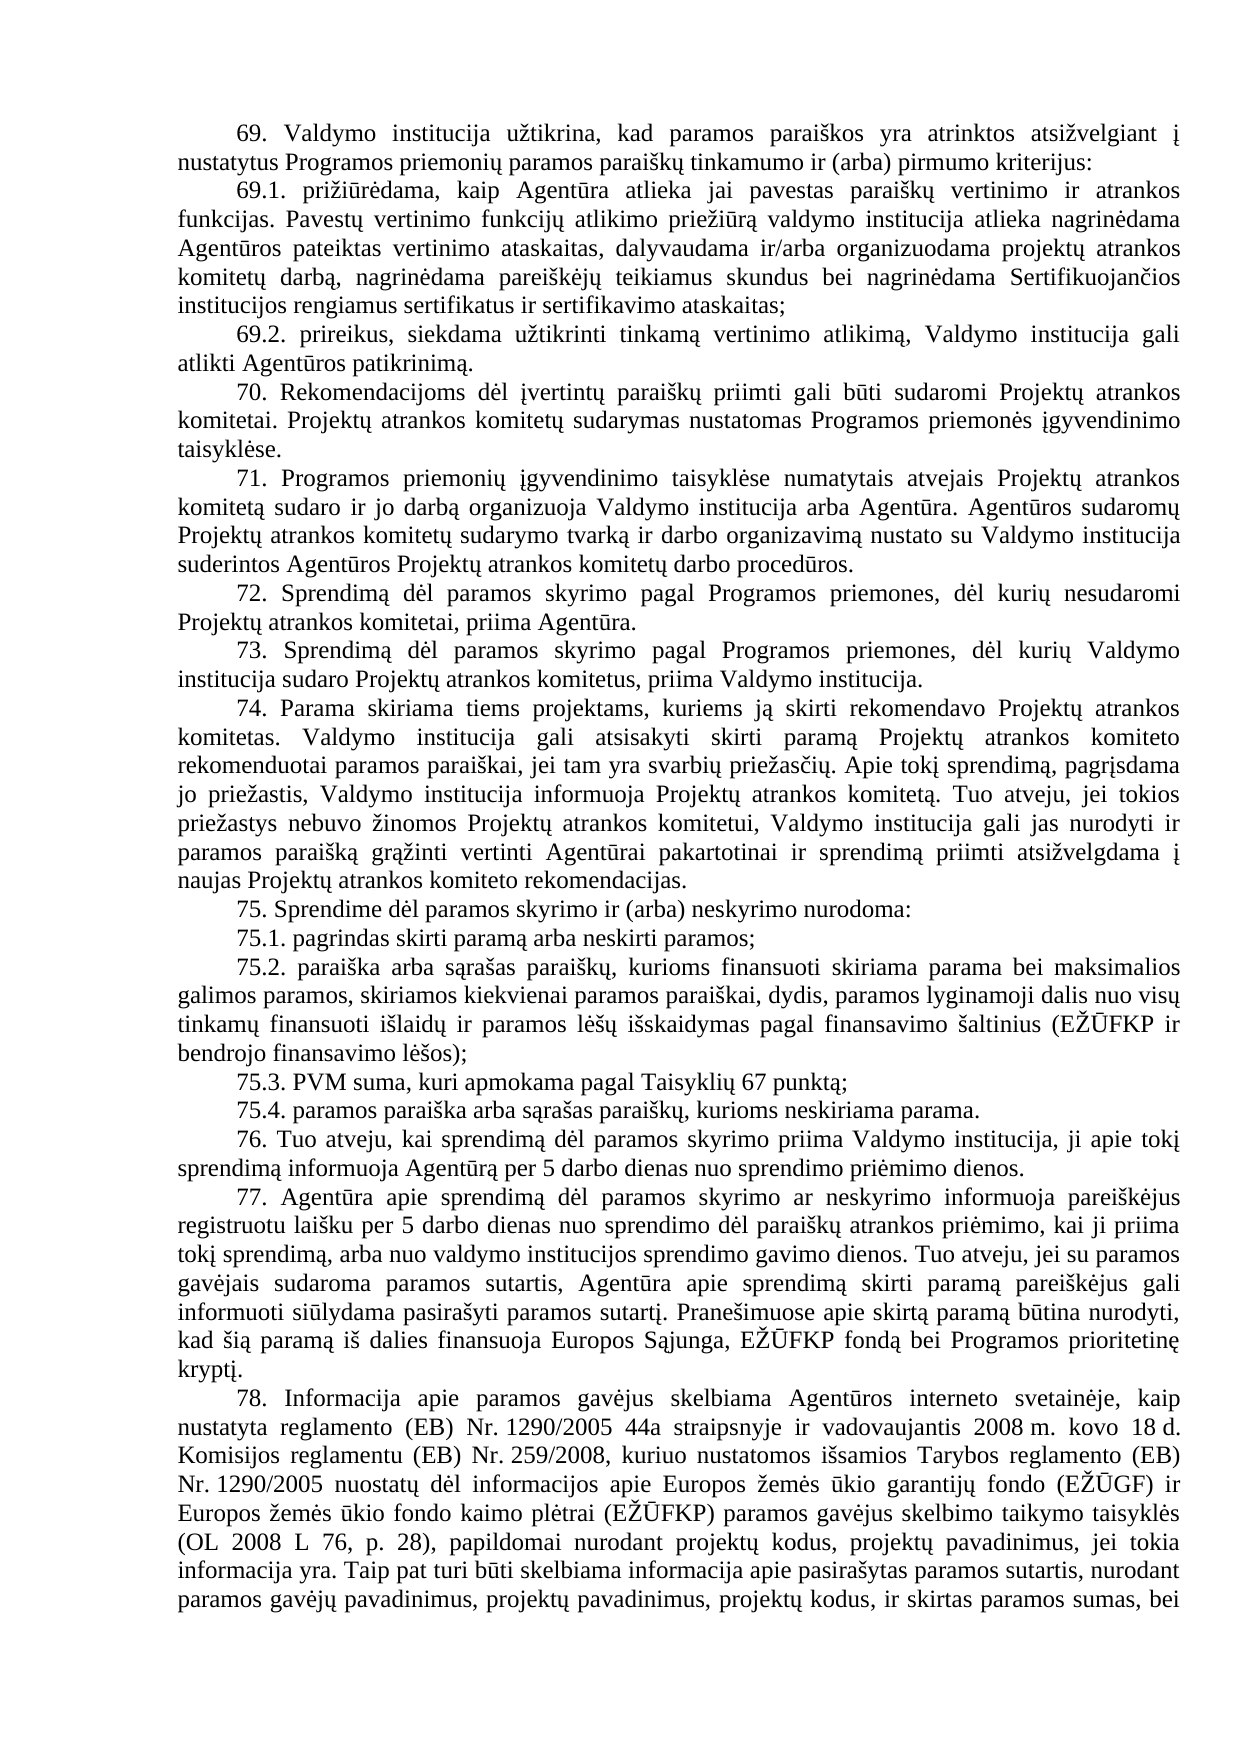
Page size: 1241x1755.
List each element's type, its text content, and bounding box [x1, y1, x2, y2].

text 75.1. pagrindas skirti paramą arba neskirti paramos; [177, 923, 1181, 952]
text 69.1. prižiūrėdama, kaip Agentūra atlieka jai pavestas paraiškų vertinimo ir atrankos funkcijas. Pavestų vertinimo funkcijų atlikimo priežiūrą valdymo institucija atlieka nagrinėdama Agentūros pateiktas vertinimo ataskaitas, dalyvaudama ir/arba organizuodama projektų atrankos komitetų darbą, nagrinėdama pareiškėjų teikiamus skundus bei nagrinėdama Sertifikuojančios institucijos rengiamus sertifikatus ir sertifikavimo ataskaitas; [177, 176, 1181, 319]
text 75.2. paraiška arba sąrašas paraiškų, kurioms finansuoti skiriama parama bei maksimalios galimos paramos, skiriamos kiekvienai paramos paraiškai, dydis, paramos lyginamoji dalis nuo visų tinkamų finansuoti išlaidų ir paramos lėšų išskaidymas pagal finansavimo šaltinius (EŽŪFKP ir bendrojo finansavimo lėšos); [177, 952, 1181, 1067]
text 69.2. prireikus, siekdama užtikrinti tinkamą vertinimo atlikimą, Valdymo institucija gali atlikti Agentūros patikrinimą. [177, 319, 1181, 377]
text 75.3. PVM suma, kuri apmokama pagal Taisyklių 67 punktą; [177, 1067, 1181, 1096]
text 72. Sprendimą dėl paramos skyrimo pagal Programos priemones, dėl kurių nesudaromi Projektų atrankos komitetai, priima Agentūra. [177, 578, 1181, 636]
text 78. Informacija apie paramos gavėjus skelbiama Agentūros interneto svetainėje, kaip nustatyta reglamento (EB) Nr. 1290/2005 44a straipsnyje ir vadovaujantis 2008 m. kovo 18 d. Komisijos reglamentu (EB) Nr. 259/2008, kuriuo nustatomos išsamios Tarybos reglamento (EB) Nr. 1290/2005 nuostatų dėl informacijos apie Europos žemės ūkio garantijų fondo (EŽŪGF) ir Europos žemės ūkio fondo kaimo plėtrai (EŽŪFKP) paramos gavėjus skelbimo taikymo taisyklės (OL 2008 L 76, p. 28), papildomai nurodant projektų kodus, projektų pavadinimus, jei tokia informacija yra. Taip pat turi būti skelbiama informacija apie pasirašytas paramos sutartis, nurodant paramos gavėjų pavadinimus, projektų pavadinimus, projektų kodus, ir skirtas paramos sumas, bei [177, 1383, 1181, 1613]
text 73. Sprendimą dėl paramos skyrimo pagal Programos priemones, dėl kurių Valdymo institucija sudaro Projektų atrankos komitetus, priima Valdymo institucija. [177, 636, 1181, 693]
text 71. Programos priemonių įgyvendinimo taisyklėse numatytais atvejais Projektų atrankos komitetą sudaro ir jo darbą organizuoja Valdymo institucija arba Agentūra. Agentūros sudaromų Projektų atrankos komitetų sudarymo tvarką ir darbo organizavimą nustato su Valdymo institucija suderintos Agentūros Projektų atrankos komitetų darbo procedūros. [177, 463, 1181, 578]
text 74. Parama skiriama tiems projektams, kuriems ją skirti rekomendavo Projektų atrankos komitetas. Valdymo institucija gali atsisakyti skirti paramą Projektų atrankos komiteto rekomenduotai paramos paraiškai, jei tam yra svarbių priežasčių. Apie tokį sprendimą, pagrįsdama jo priežastis, Valdymo institucija informuoja Projektų atrankos komitetą. Tuo atveju, jei tokios priežastys nebuvo žinomos Projektų atrankos komitetui, Valdymo institucija gali jas nurodyti ir paramos paraišką grąžinti vertinti Agentūrai pakartotinai ir sprendimą priimti atsižvelgdama į naujas Projektų atrankos komiteto rekomendacijas. [177, 693, 1181, 894]
text 75. Sprendime dėl paramos skyrimo ir (arba) neskyrimo nurodoma: [177, 894, 1181, 923]
text 69. Valdymo institucija užtikrina, kad paramos paraiškos yra atrinktos atsižvelgiant į nustatytus Programos priemonių paramos paraiškų tinkamumo ir (arba) pirmumo kriterijus: [177, 118, 1181, 176]
text 76. Tuo atveju, kai sprendimą dėl paramos skyrimo priima Valdymo institucija, ji apie tokį sprendimą informuoja Agentūrą per 5 darbo dienas nuo sprendimo priėmimo dienos. [177, 1124, 1181, 1182]
text 75.4. paramos paraiška arba sąrašas paraiškų, kurioms neskiriama parama. [177, 1096, 1181, 1124]
text 70. Rekomendacijoms dėl įvertintų paraiškų priimti gali būti sudaromi Projektų atrankos komitetai. Projektų atrankos komitetų sudarymas nustatomas Programos priemonės įgyvendinimo taisyklėse. [177, 377, 1181, 463]
text 77. Agentūra apie sprendimą dėl paramos skyrimo ar neskyrimo informuoja pareiškėjus registruotu laišku per 5 darbo dienas nuo sprendimo dėl paraiškų atrankos priėmimo, kai ji priima tokį sprendimą, arba nuo valdymo institucijos sprendimo gavimo dienos. Tuo atveju, jei su paramos gavėjais sudaroma paramos sutartis, Agentūra apie sprendimą skirti paramą pareiškėjus gali informuoti siūlydama pasirašyti paramos sutartį. Pranešimuose apie skirtą paramą būtina nurodyti, kad šią paramą iš dalies finansuoja Europos Sąjunga, EŽŪFKP fondą bei Programos prioritetinę kryptį. [177, 1182, 1181, 1383]
